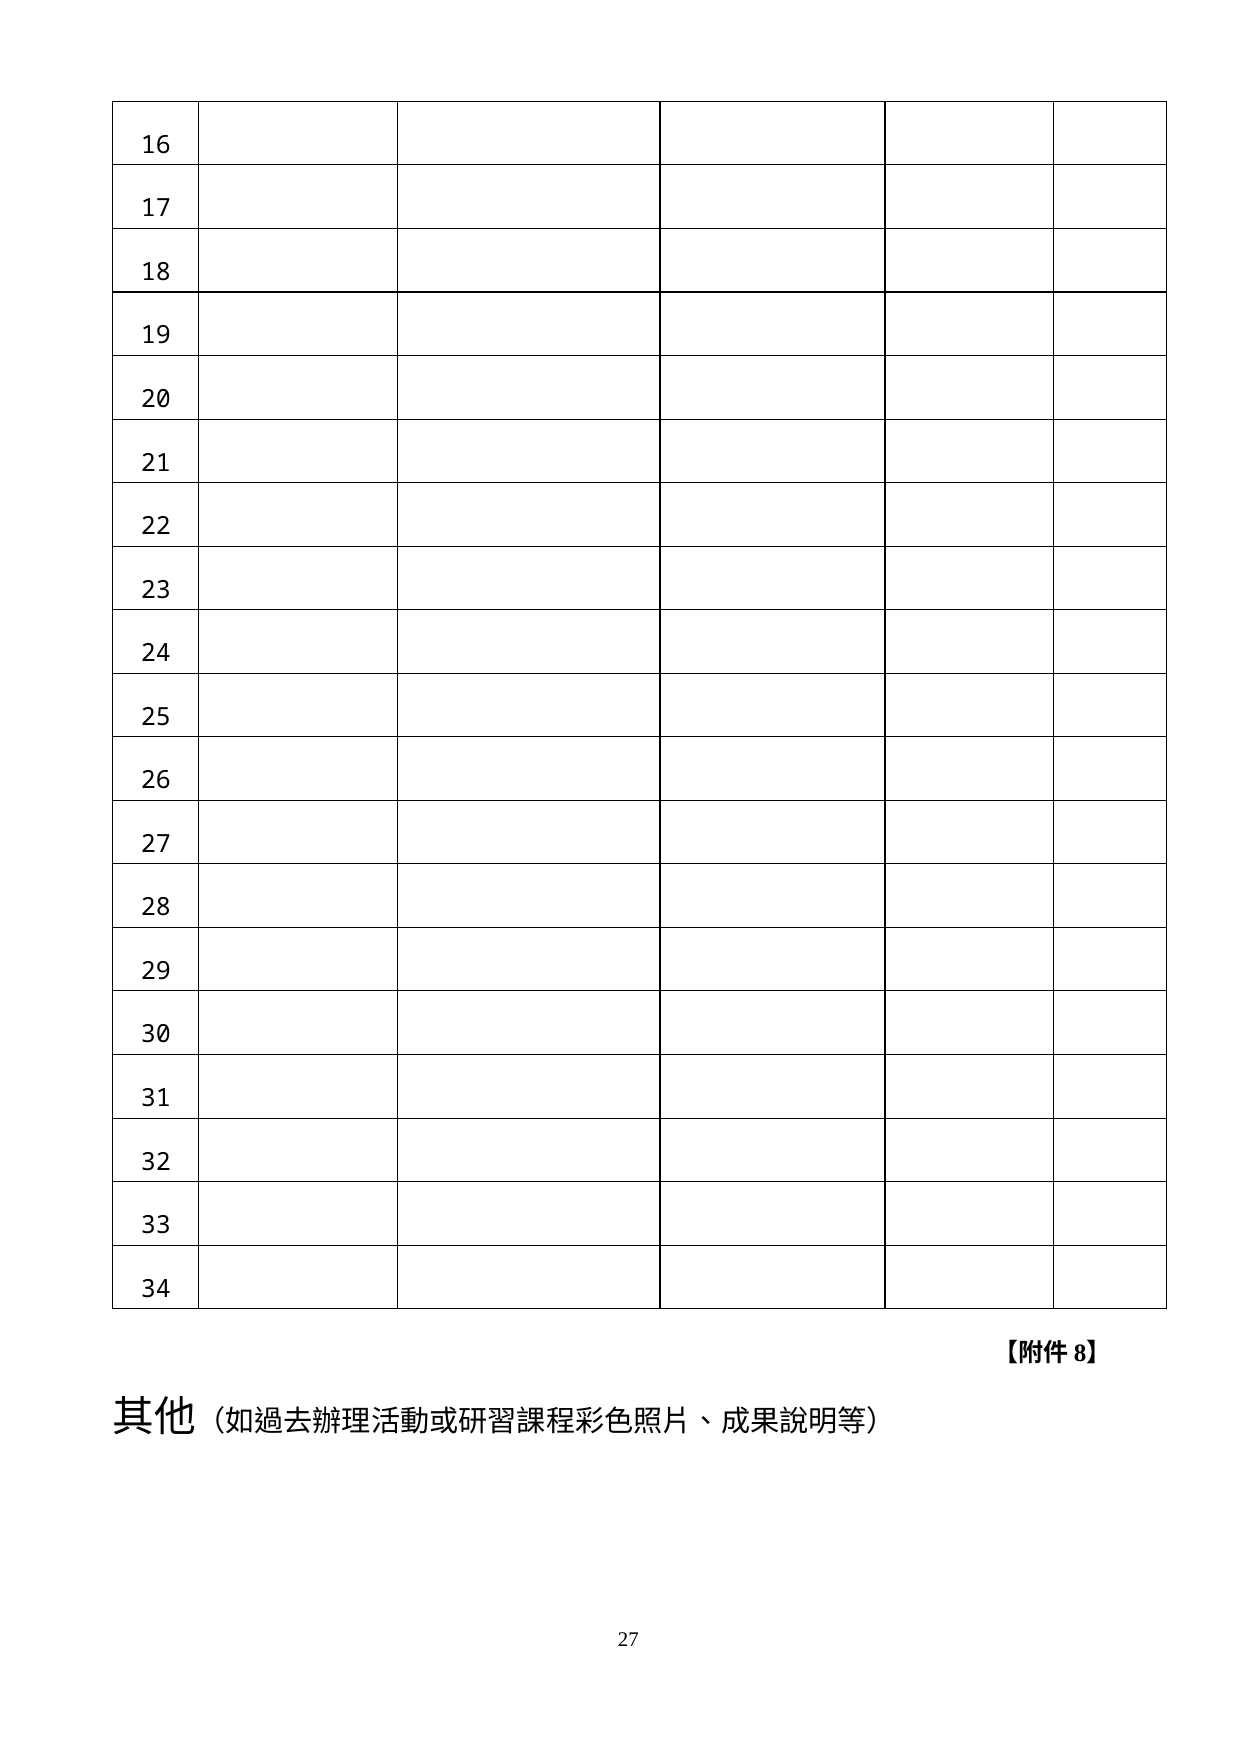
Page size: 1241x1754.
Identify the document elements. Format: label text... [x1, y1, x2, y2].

table_cell [1054, 928, 1166, 990]
table_cell 22 [113, 483, 198, 546]
table_cell [398, 483, 659, 546]
table_cell [1054, 1055, 1166, 1117]
table_cell [398, 801, 659, 863]
table_cell [398, 1246, 659, 1308]
table_cell [886, 991, 1053, 1054]
table_cell 28 [113, 864, 198, 927]
table_cell [1054, 674, 1166, 736]
table_cell [398, 420, 659, 482]
table_cell [199, 1246, 397, 1308]
table_cell [1054, 356, 1166, 418]
table_cell [886, 1246, 1053, 1308]
table_cell [886, 1055, 1053, 1117]
table_cell [661, 610, 884, 673]
table_cell [1054, 165, 1166, 228]
table_cell [199, 547, 397, 609]
table_cell [1054, 864, 1166, 927]
table_cell 21 [113, 420, 198, 482]
table_cell [398, 1182, 659, 1244]
table_cell [199, 356, 397, 418]
table_cell [1054, 1119, 1166, 1181]
table_cell [1054, 991, 1166, 1054]
table_cell [398, 610, 659, 673]
table_cell [398, 991, 659, 1054]
table_cell 32 [113, 1119, 198, 1181]
table_cell [886, 1182, 1053, 1244]
table_cell [199, 420, 397, 482]
table_cell [398, 864, 659, 927]
table_cell 26 [113, 737, 198, 800]
table_cell 30 [113, 991, 198, 1054]
table_cell [199, 165, 397, 228]
table_cell [661, 1055, 884, 1117]
table_cell 23 [113, 547, 198, 609]
table_cell [1054, 547, 1166, 609]
table_cell [886, 610, 1053, 673]
table_cell [661, 356, 884, 418]
table_cell 29 [113, 928, 198, 990]
table_cell [398, 1119, 659, 1181]
table_cell [661, 928, 884, 990]
table_cell 27 [113, 801, 198, 863]
table_cell 31 [113, 1055, 198, 1117]
table_cell [398, 102, 659, 164]
table_cell [661, 1182, 884, 1244]
table_cell [661, 420, 884, 482]
table_cell [1054, 1246, 1166, 1308]
table_cell [886, 801, 1053, 863]
table_cell [661, 293, 884, 355]
table_cell [199, 1182, 397, 1244]
table_cell [1054, 483, 1166, 546]
table_cell [1054, 610, 1166, 673]
table_cell [886, 420, 1053, 482]
table_cell [398, 547, 659, 609]
table_cell [1054, 737, 1166, 800]
table_cell [886, 356, 1053, 418]
table_cell [886, 293, 1053, 355]
table_cell [661, 229, 884, 291]
table_cell [398, 928, 659, 990]
text 【附件8】 [994, 1333, 1118, 1369]
table_cell [661, 1246, 884, 1308]
table_cell [661, 1119, 884, 1181]
text 其他（如過去辦理活動或研習課程彩色照片、成果說明等） [112, 1372, 1144, 1434]
table_cell 25 [113, 674, 198, 736]
table_cell [1054, 229, 1166, 291]
table_cell [199, 991, 397, 1054]
table_cell [199, 1119, 397, 1181]
table_cell [398, 356, 659, 418]
table_cell [199, 674, 397, 736]
table_cell [886, 864, 1053, 927]
table_cell [398, 1055, 659, 1117]
table_cell [661, 483, 884, 546]
table_cell 34 [113, 1246, 198, 1308]
table_cell [886, 737, 1053, 800]
table_cell [199, 293, 397, 355]
table_cell [199, 229, 397, 291]
table_cell [398, 293, 659, 355]
table_cell [886, 102, 1053, 164]
table_cell [199, 928, 397, 990]
table_cell [199, 801, 397, 863]
table_cell [1054, 801, 1166, 863]
table_cell [398, 674, 659, 736]
table_cell [199, 864, 397, 927]
table_cell [1054, 293, 1166, 355]
table_cell [886, 1119, 1053, 1181]
table_cell [199, 102, 397, 164]
table_cell [199, 1055, 397, 1117]
table_cell [886, 547, 1053, 609]
table_cell 18 [113, 229, 198, 291]
table_cell 20 [113, 356, 198, 418]
table_cell [661, 737, 884, 800]
table_cell [661, 102, 884, 164]
table_cell [886, 483, 1053, 546]
table_cell 33 [113, 1182, 198, 1244]
table_cell [199, 737, 397, 800]
table_cell [199, 483, 397, 546]
table_cell [886, 165, 1053, 228]
table_cell [661, 674, 884, 736]
table_cell [1054, 420, 1166, 482]
table_cell 19 [113, 293, 198, 355]
table_cell [661, 801, 884, 863]
table_cell [886, 229, 1053, 291]
table_cell 24 [113, 610, 198, 673]
table_cell [398, 165, 659, 228]
table_cell [661, 991, 884, 1054]
table_cell [398, 229, 659, 291]
table_cell [398, 737, 659, 800]
table_cell [886, 928, 1053, 990]
table_cell [661, 864, 884, 927]
table_cell 16 [113, 102, 198, 164]
table_cell [661, 547, 884, 609]
table_cell [1054, 1182, 1166, 1244]
table_cell [1054, 102, 1166, 164]
table_cell 17 [113, 165, 198, 228]
table_cell [199, 610, 397, 673]
table_cell [661, 165, 884, 228]
table_cell [886, 674, 1053, 736]
